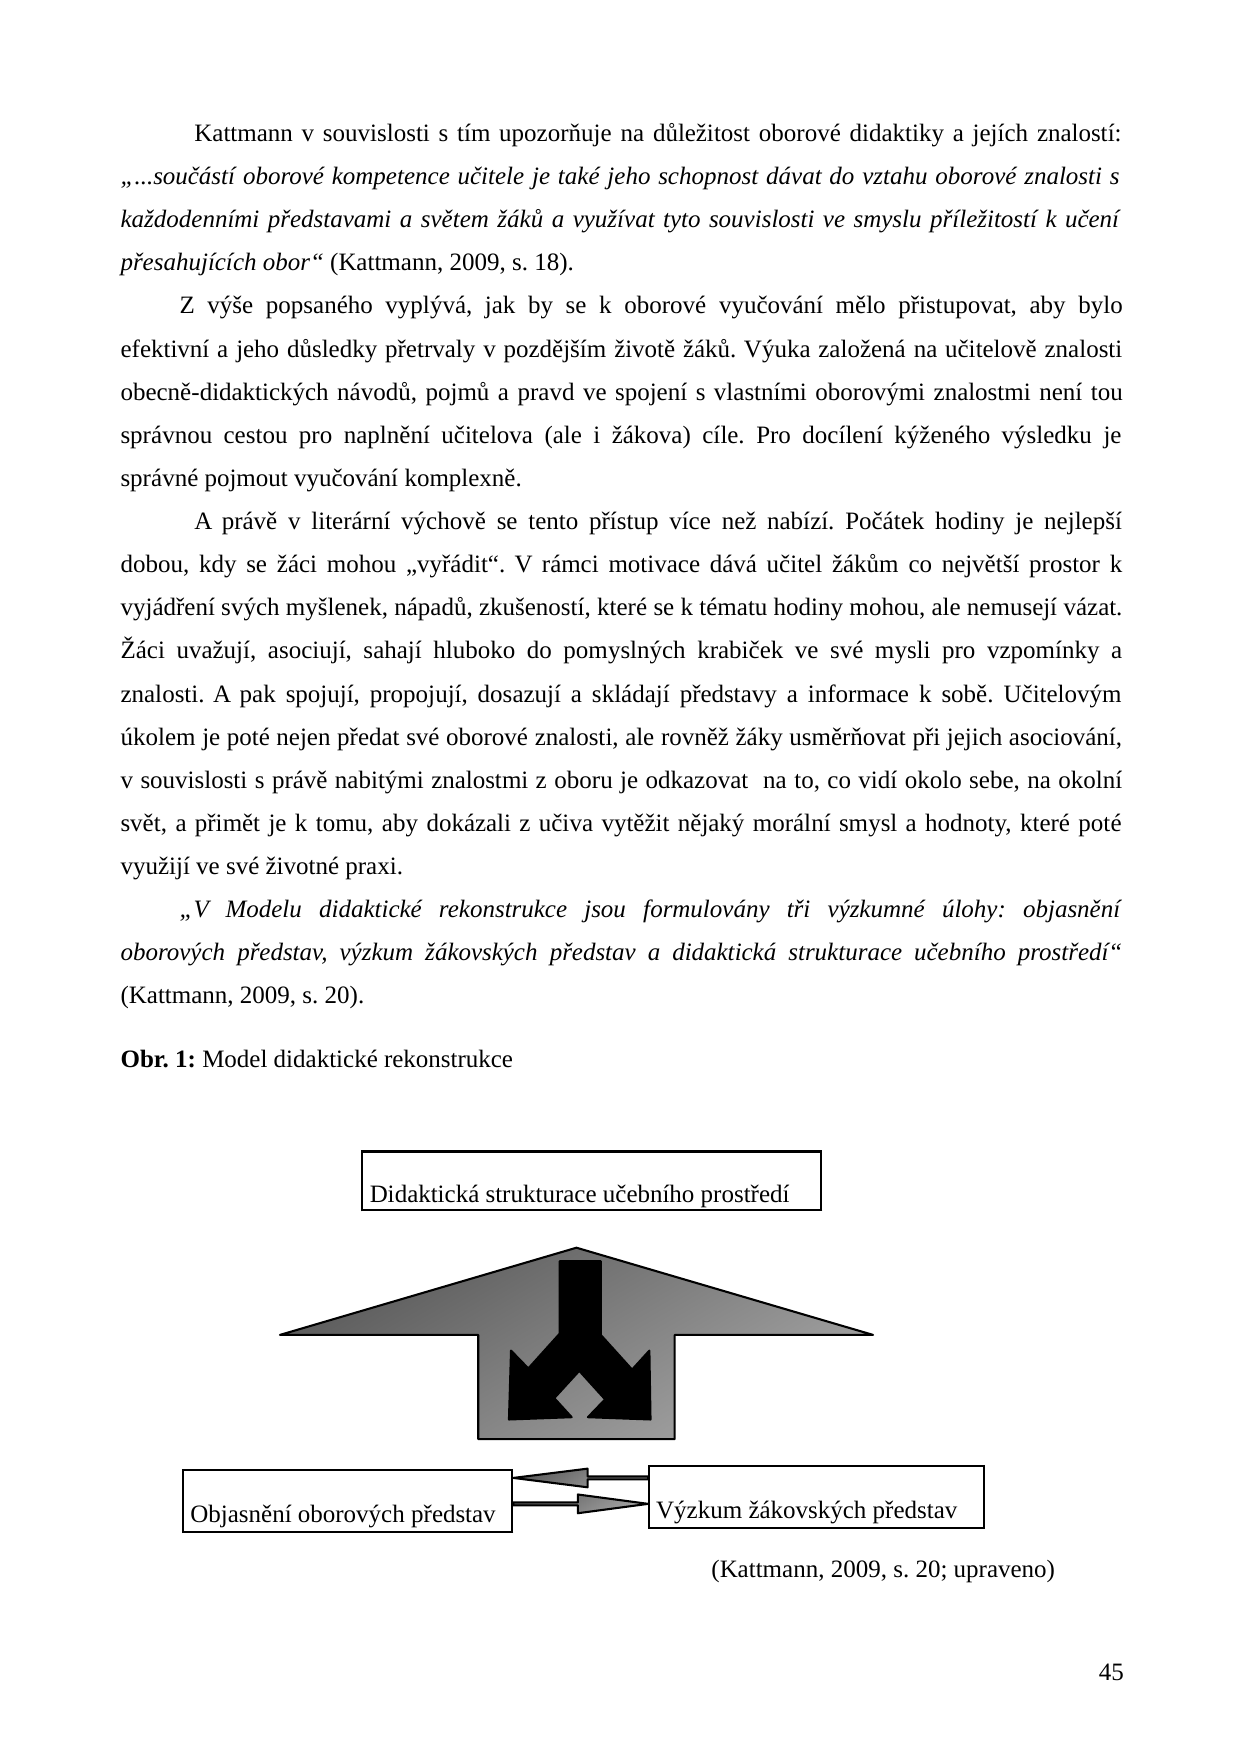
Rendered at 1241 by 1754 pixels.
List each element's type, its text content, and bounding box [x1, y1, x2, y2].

text „V Modelu didaktické rekonstrukce jsou formulovány tři výzkumné úlohy: objasnění oborových představ, výzkum žákovských představ a didaktická strukturace učebního prostředí“ (Kattmann, 2009, s. 20). [120, 894, 1123, 1009]
text Didaktická strukturace učebního prostředí [363, 1179, 820, 1208]
text Objasnění oborových představ [184, 1499, 511, 1528]
text Z výše popsaného vyplývá, jak by se k oborové vyučování mělo přistupovat, aby bylo efektivní a jeho důsledky přetrvaly v pozdějším životě žáků. Výuka založená na učitelově znalosti obecně-didaktických návodů, pojmů a pravd ve spojení s vlastními oborovými znalostmi není tou správnou cestou pro naplnění učitelova (ale i žákova) cíle. Pro docílení kýženého výsledku je správné pojmout vyučování komplexně. A právě v literární výchově se tento přístup více než nabízí. Počátek hodiny je nejlepší dobou, kdy se žáci mohou „vyřádit“. V rámci motivace dává učitel žákům co největší prostor k vyjádření svých myšlenek, nápadů, zkušeností, které se k tématu hodiny mohou, ale nemusejí vázat. Žáci uvažují, asociují, sahají hluboko do pomyslných krabiček ve své mysli pro vzpomínky a znalosti. A pak spojují, propojují, dosazují a skládají představy a informace k sobě. Učitelovým úkolem je poté nejen předat své oborové znalosti, ale rovněž žáky usměrňovat při jejich asociování, v souvislosti s právě nabitými znalostmi z oboru je odkazovat na to, co vidí okolo sebe, na okolní svět, a přimět je k tomu, aby dokázali z učiva vytěžit nějaký morální smysl a hodnoty, které poté využijí ve své životné praxi. [120, 291, 1123, 880]
text Obr. 1: Model didaktické rekonstrukce [120, 1044, 1123, 1073]
text (Kattmann, 2009, s. 20; upraveno) [120, 1554, 1123, 1583]
text Kattmann v souvislosti s tím upozorňuje na důležitost oborové didaktiky a jejích znalostí: „...součástí oborové kompetence učitele je také jeho schopnost dávat do vztahu oborové znalosti s každodenními představami a světem žáků a využívat tyto souvislosti ve smyslu příležitostí k učení přesahujících obor“ (Kattmann, 2009, s. 18). [120, 118, 1123, 276]
text Výzkum žákovských představ [650, 1495, 983, 1523]
